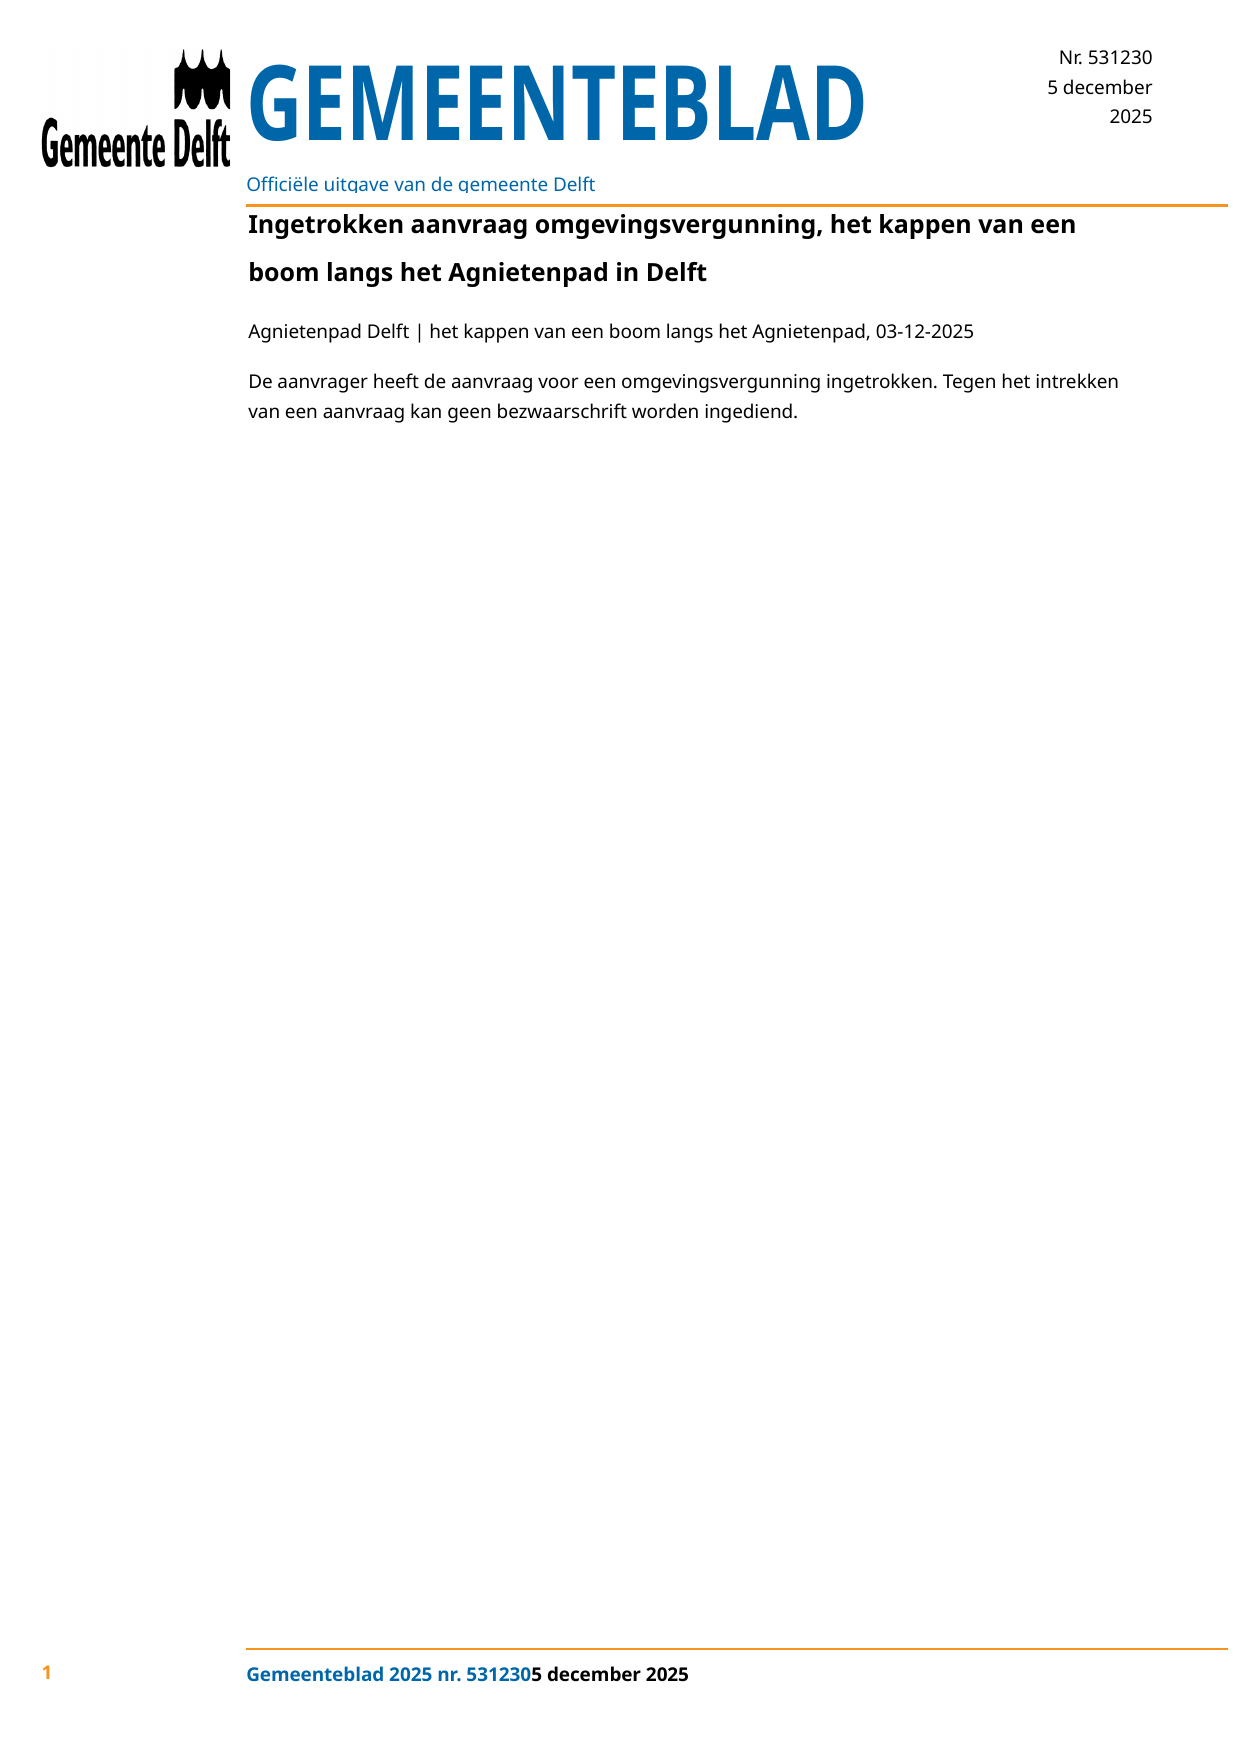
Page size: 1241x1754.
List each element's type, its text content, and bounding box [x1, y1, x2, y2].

text Ingetrokken aanvraag omgevingsvergunning, het kappen van een boom langs het Agnietenpad in Delft [248, 207, 1152, 288]
text De aanvrager heeft de aanvraag voor een omgevingsvergunning ingetrokken. Tegen het intrekken van een aanvraag kan geen bezwaarschrift worden ingediend. [248, 368, 1152, 424]
picture [41, 47, 231, 172]
text Agnietenpad Delft | het kappen van een boom langs het Agnietenpad, 03-12-2025 [248, 318, 1152, 344]
